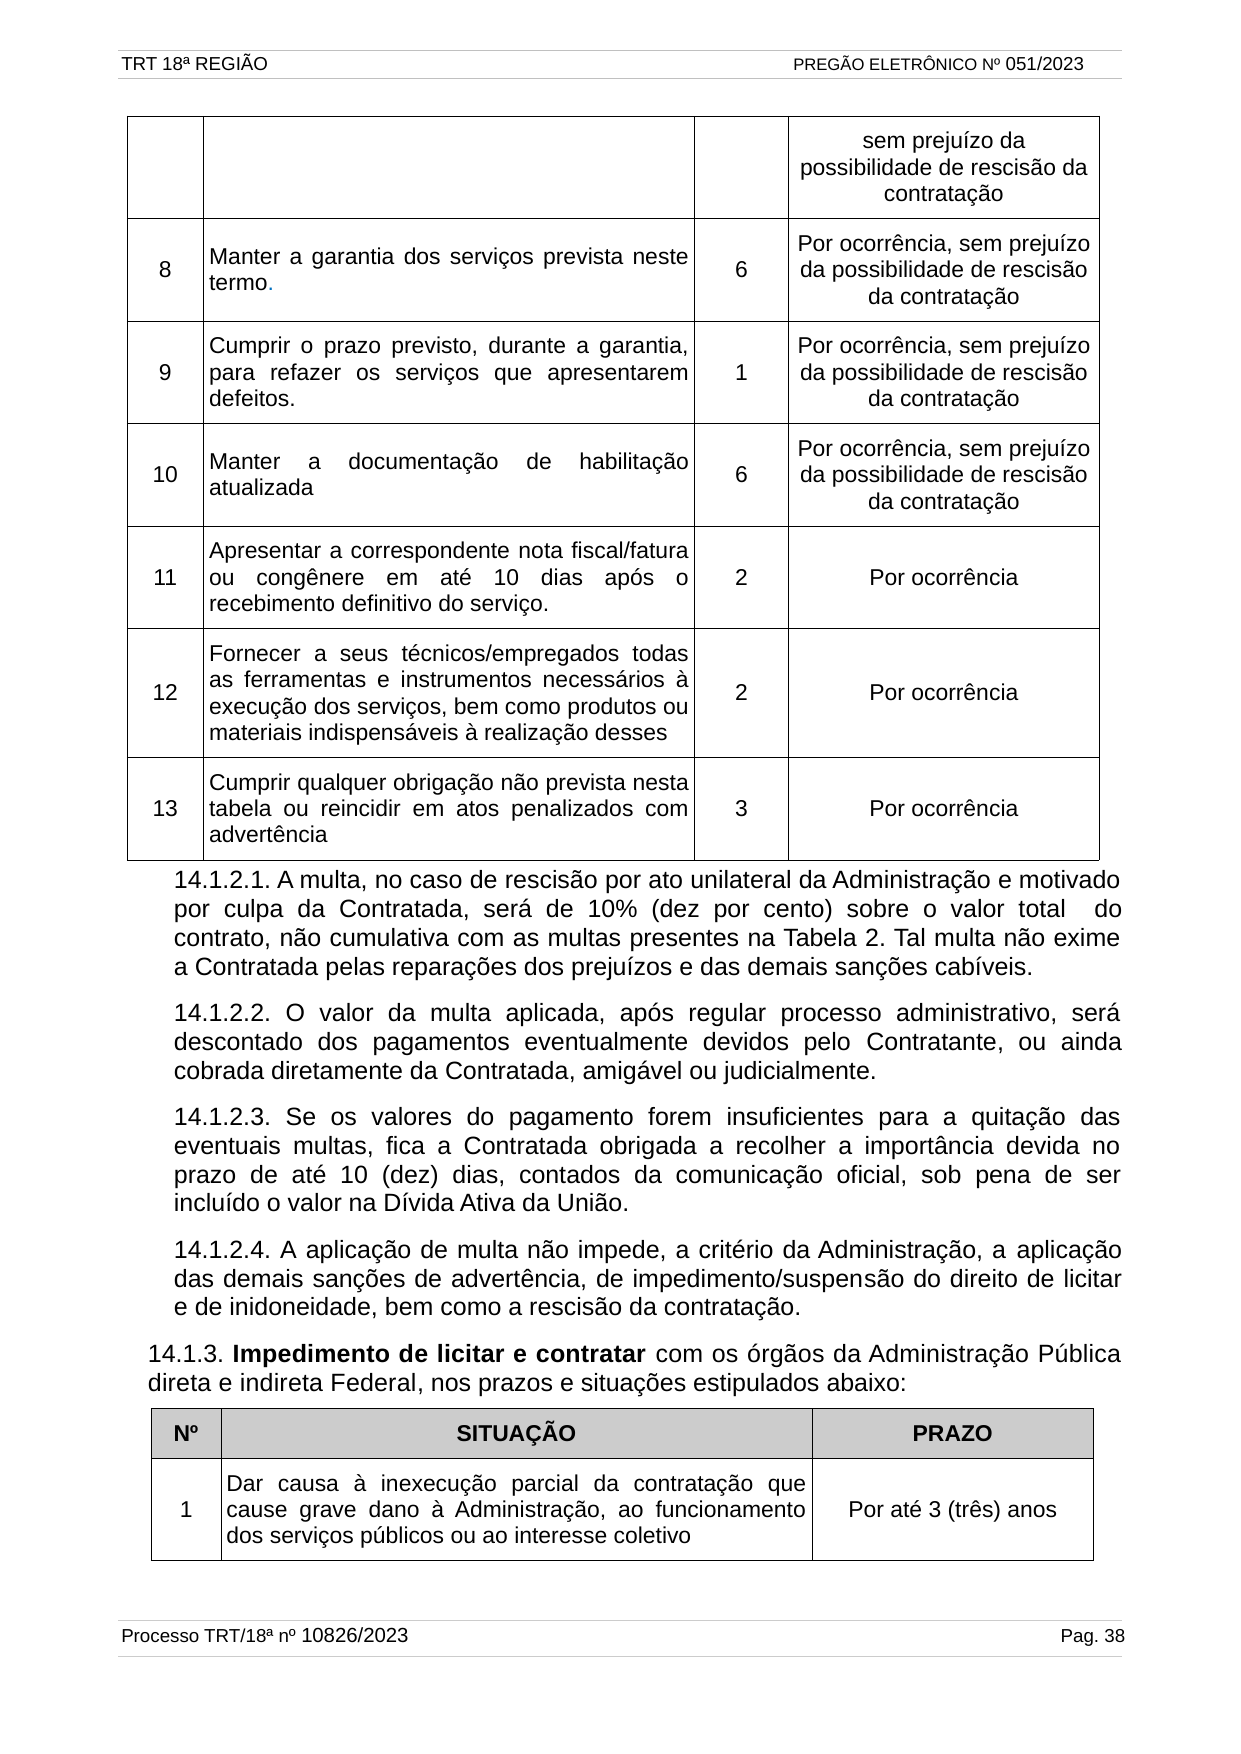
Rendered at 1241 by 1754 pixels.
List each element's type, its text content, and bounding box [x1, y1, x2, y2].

table_cell Cumprir o prazo previsto, durante a garantia, para refazer os serviços que apresentarem defeitos. [204, 322, 694, 423]
table_cell Por até 3 (três) anos [813, 1459, 1093, 1560]
table_header PRAZO [813, 1409, 1093, 1458]
text 14.1.2.1. A multa, no caso de rescisão por ato unilateral da Administração e motivado por culpa da Contratada, será de 10% (dez por cento) sobre o valor total do contrato, não cumulativa com as multas presentes na Tabela 2. Tal multa não exime a Contratada pelas reparações dos prejuízos e das demais sanções cabíveis. [174, 866, 1122, 981]
text 14.1.2.2. O valor da multa aplicada, após regular processo administrativo, será descontado dos pagamentos eventualmente devidos pelo Contratante, ou ainda cobrada diretamente da Contratada, amigável ou judicialmente. [174, 998, 1122, 1084]
table_cell 1 [152, 1459, 221, 1560]
table_cell 8 [128, 219, 203, 321]
text 14.1.2.4. A aplicação de multa não impede, a critério da Administração, a aplicação das demais sanções de advertência, de impedimento/suspensão do direito de licitar e de inidoneidade, bem como a rescisão da contratação. [174, 1235, 1122, 1321]
table_cell 1 [695, 322, 788, 423]
table_cell 2 [695, 629, 788, 757]
table_cell 10 [128, 424, 203, 526]
table_cell 11 [128, 527, 203, 628]
table_cell 3 [695, 758, 788, 859]
text 14.1.3. Impedimento de licitar e contratar com os órgãos da Administração Pública direta e indireta Federal, nos prazos e situações estipulados abaixo: [148, 1339, 1122, 1396]
table_cell Por ocorrência, sem prejuízo da possibilidade de rescisão da contratação [789, 424, 1099, 526]
table_cell sem prejuízo da possibilidade de rescisão da contratação [789, 117, 1099, 218]
table_cell 6 [695, 219, 788, 321]
table_cell 12 [128, 629, 203, 757]
text 14.1.2.3. Se os valores do pagamento forem insuficientes para a quitação das eventuais multas, fica a Contratada obrigada a recolher a importância devida no prazo de até 10 (dez) dias, contados da comunicação oficial, sob pena de ser incluído o valor na Dívida Ativa da União. [174, 1102, 1122, 1217]
table_cell [128, 117, 203, 218]
table_header Nº [152, 1409, 221, 1458]
table_cell Manter a garantia dos serviços prevista neste termo. [204, 219, 694, 321]
table_cell 2 [695, 527, 788, 628]
table_cell 9 [128, 322, 203, 423]
table_cell Por ocorrência [789, 758, 1099, 859]
table_cell [204, 117, 694, 218]
table_cell Por ocorrência [789, 527, 1099, 628]
table_cell 6 [695, 424, 788, 526]
table_cell Cumprir qualquer obrigação não prevista nesta tabela ou reincidir em atos penalizados com advertência [204, 758, 694, 859]
table_cell [695, 117, 788, 218]
table_cell 13 [128, 758, 203, 859]
table_cell Por ocorrência, sem prejuízo da possibilidade de rescisão da contratação [789, 219, 1099, 321]
table_cell Fornecer a seus técnicos/empregados todas as ferramentas e instrumentos necessários à execução dos serviços, bem como produtos ou materiais indispensáveis à realização desses [204, 629, 694, 757]
table_cell Dar causa à inexecução parcial da contratação que cause grave dano à Administração, ao funcionamento dos serviços públicos ou ao interesse coletivo [222, 1459, 812, 1560]
table_header SITUAÇÃO [222, 1409, 812, 1458]
table_cell Por ocorrência, sem prejuízo da possibilidade de rescisão da contratação [789, 322, 1099, 423]
table_cell Manter a documentação de habilitação atualizada [204, 424, 694, 526]
table_cell Apresentar a correspondente nota fiscal/fatura ou congênere em até 10 dias após o recebimento definitivo do serviço. [204, 527, 694, 628]
table_cell Por ocorrência [789, 629, 1099, 757]
